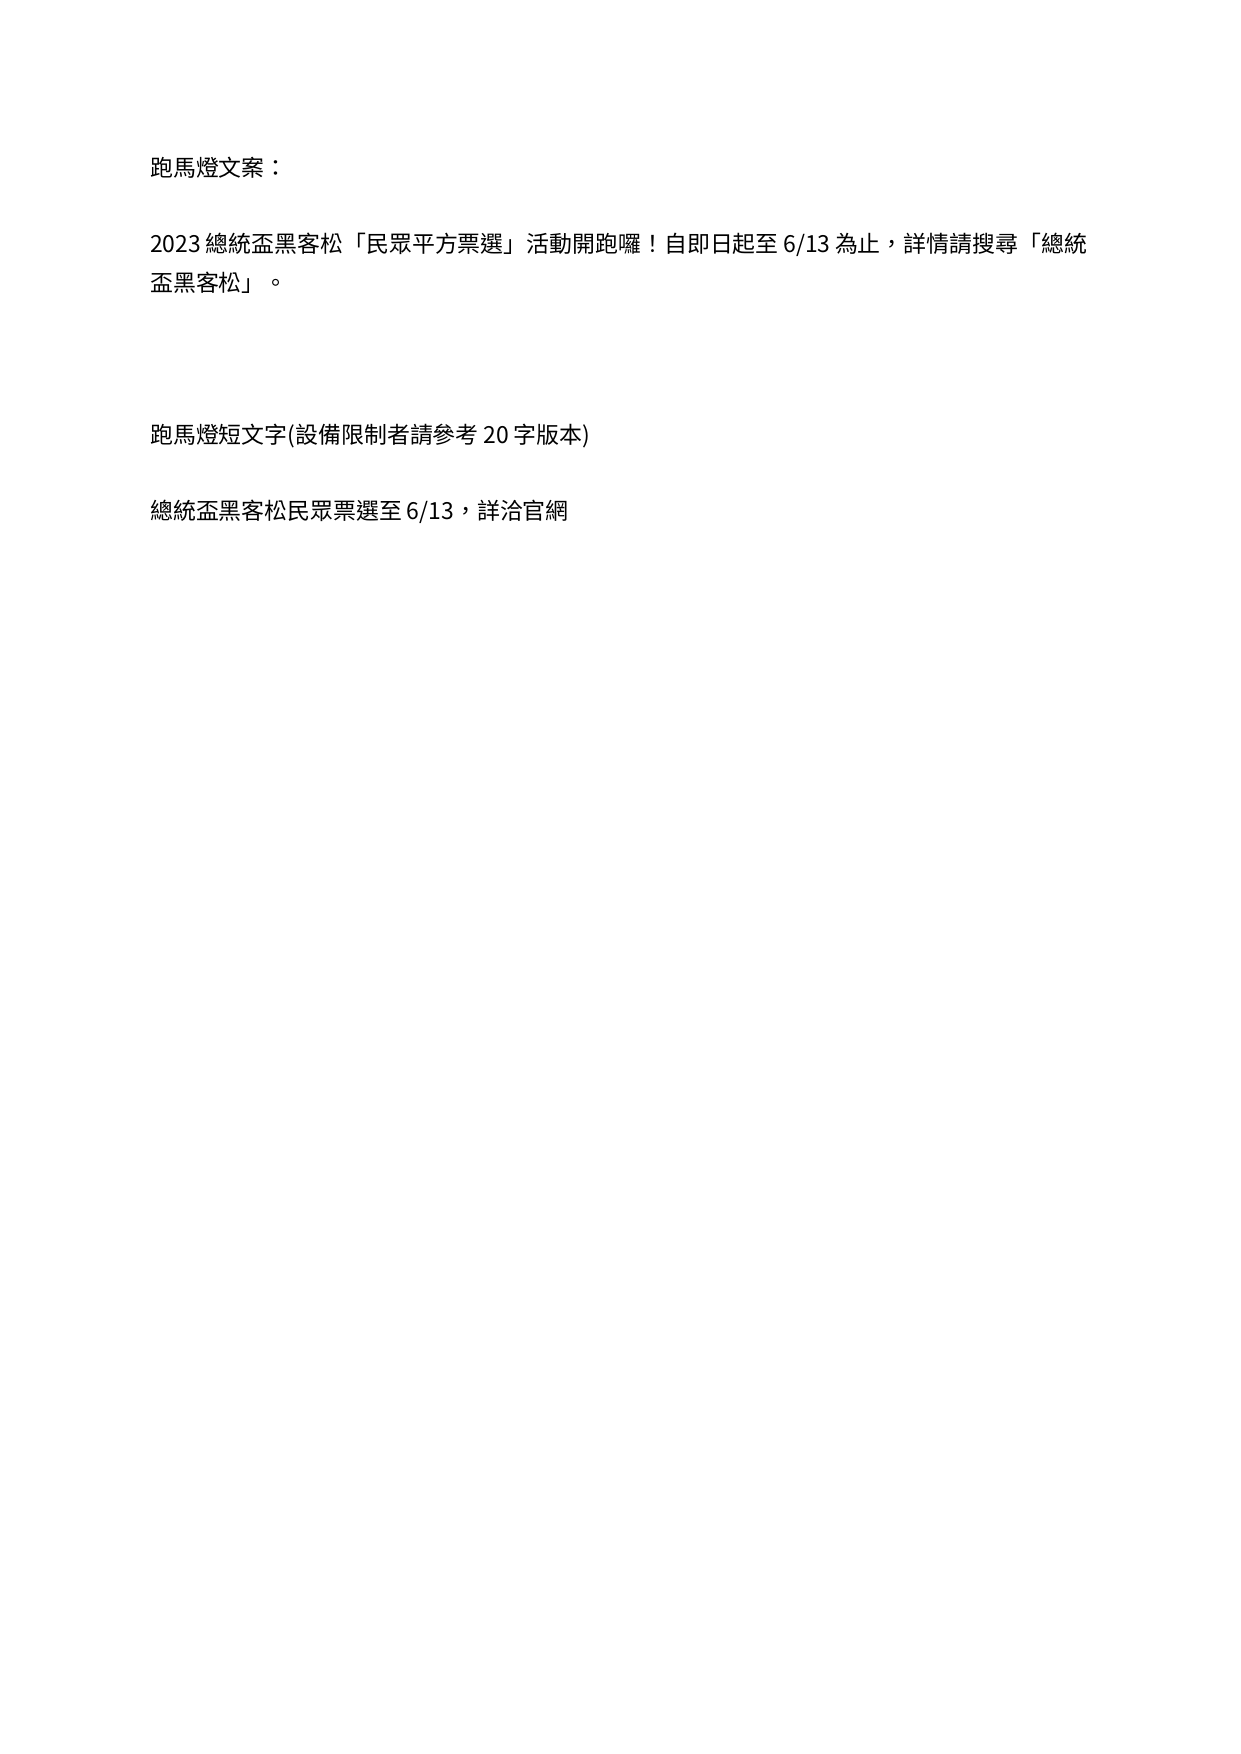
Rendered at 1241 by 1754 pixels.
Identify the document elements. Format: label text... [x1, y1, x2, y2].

text 2023總統盃黑客松「民眾平方票選」活動開跑囉！自即日起至6/13為止，詳情請搜尋「總統盃黑客松」。 [150, 226, 1091, 298]
text 跑馬燈文案： [150, 150, 1091, 183]
text 總統盃黑客松民眾票選至6/13，詳洽官網 [150, 493, 1091, 526]
text 跑馬燈短文字(設備限制者請參考20字版本) [150, 417, 1091, 450]
